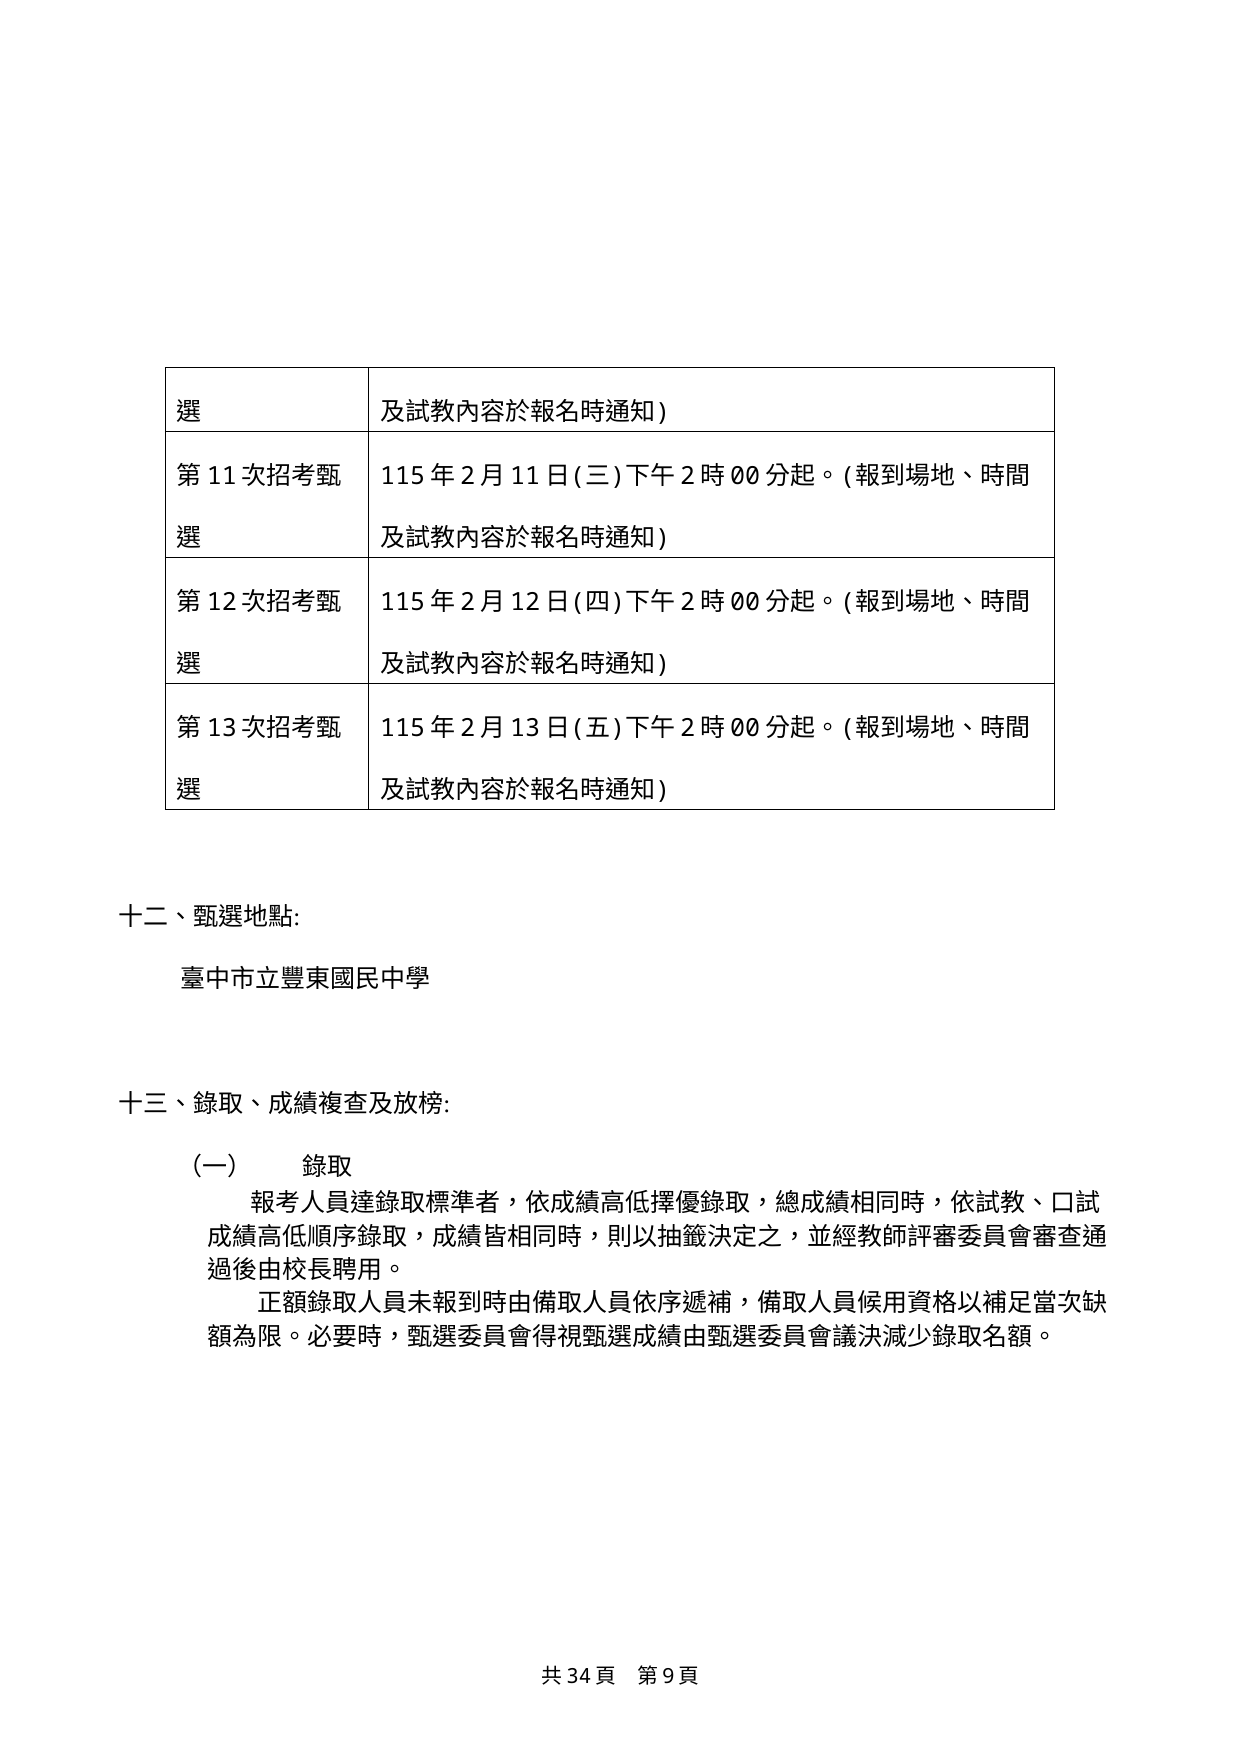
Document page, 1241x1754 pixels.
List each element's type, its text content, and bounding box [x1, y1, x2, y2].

table_cell 第12次招考甄選 [166, 558, 368, 683]
table_cell 115年2月12日(四)下午2時00分起。(報到場地、時間及試教內容於報名時通知) [369, 558, 1054, 683]
text 臺中市立豐東國民中學 [181, 935, 1122, 997]
table_cell 第13次招考甄選 [166, 684, 368, 809]
text 十三、錄取、成績複查及放榜: [118, 1060, 1122, 1122]
table_cell 第11次招考甄選 [166, 432, 368, 557]
text 十二、甄選地點: [118, 872, 1122, 935]
text 正額錄取人員未報到時由備取人員依序遞補，備取人員候用資格以補足當次缺額為限。必要時，甄選委員會得視甄選成績由甄選委員會議決減少錄取名額。 [207, 1285, 1122, 1352]
table_cell 115年2月11日(三)下午2時00分起。(報到場地、時間及試教內容於報名時通知) [369, 432, 1054, 557]
text 報考人員達錄取標準者，依成績高低擇優錄取，總成績相同時，依試教、口試成績高低順序錄取，成績皆相同時，則以抽籤決定之，並經教師評審委員會審查通過後由校長聘用。 [207, 1185, 1122, 1285]
table_cell 及試教內容於報名時通知) [369, 368, 1054, 431]
list 錄取 [177, 1122, 1122, 1185]
table_cell 選 [166, 368, 368, 431]
table_cell 115年2月13日(五)下午2時00分起。(報到場地、時間及試教內容於報名時通知) [369, 684, 1054, 809]
